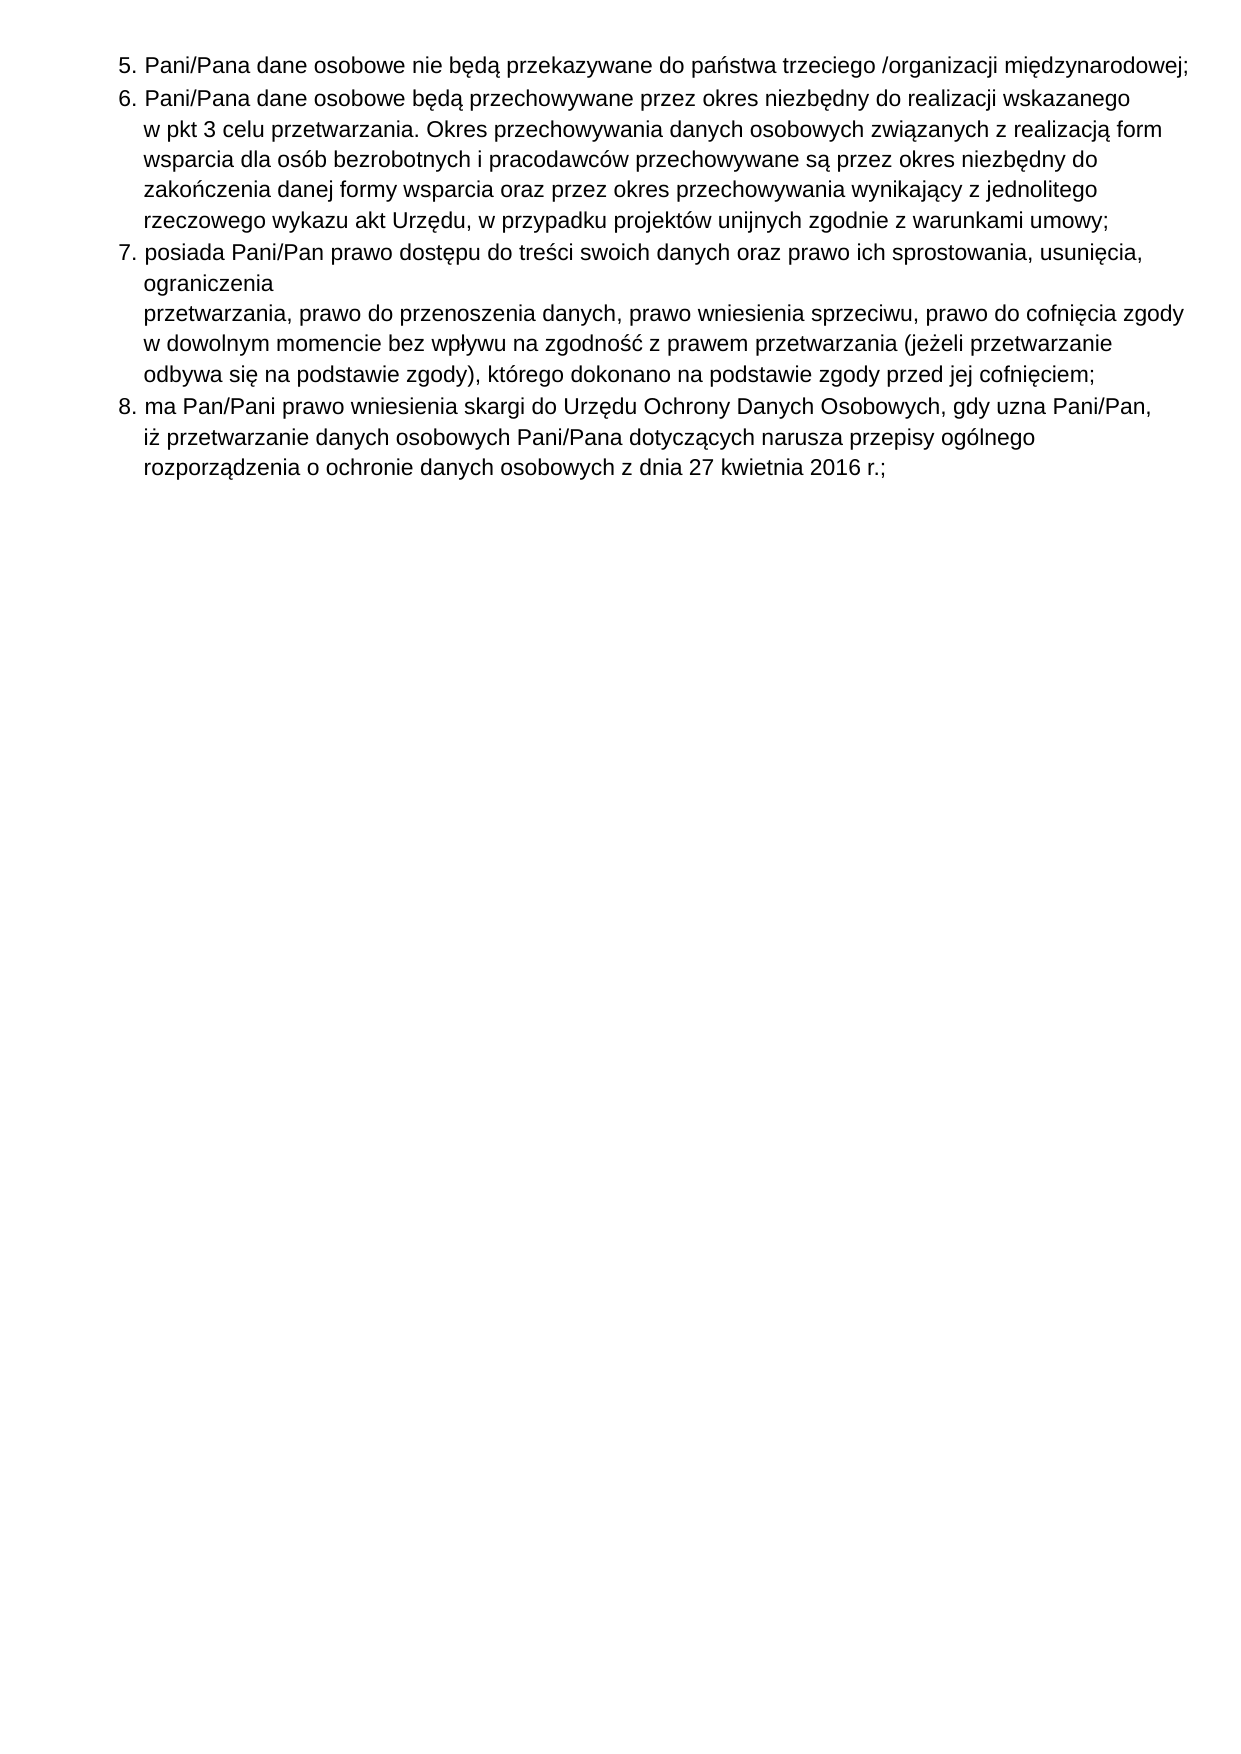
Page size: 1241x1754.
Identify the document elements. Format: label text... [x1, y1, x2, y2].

text zakończenia danej formy wsparcia oraz przez okres przechowywania wynikający z jednolitego [118, 176, 1193, 203]
text iż przetwarzanie danych osobowych Pani/Pana dotyczących narusza przepisy ogólnego [118, 424, 1193, 450]
text 5. Pani/Pana dane osobowe nie będą przekazywane do państwa trzeciego /organizacji międzynarodowej; [118, 50, 1193, 79]
text wsparcia dla osób bezrobotnych i pracodawców przechowywane są przez okres niezbędny do [118, 146, 1193, 173]
text w dowolnym momencie bez wpływu na zgodność z prawem przetwarzania (jeżeli przetwarzanie [118, 330, 1193, 357]
text w pkt 3 celu przetwarzania. Okres przechowywania danych osobowych związanych z realizacją form [118, 116, 1193, 142]
text przetwarzania, prawo do przenoszenia danych, prawo wniesienia sprzeciwu, prawo do cofnięcia zgody [118, 300, 1193, 326]
text ograniczenia [118, 270, 1193, 296]
text 7. posiada Pani/Pan prawo dostępu do treści swoich danych oraz prawo ich sprostowania, usunięcia, [118, 237, 1193, 266]
text 8. ma Pan/Pani prawo wniesienia skargi do Urzędu Ochrony Danych Osobowych, gdy uzna Pani/Pan, [118, 391, 1193, 419]
text odbywa się na podstawie zgody), którego dokonano na podstawie zgody przed jej cofnięciem; [118, 361, 1193, 387]
text rzeczowego wykazu akt Urzędu, w przypadku projektów unijnych zgodnie z warunkami umowy; [118, 207, 1193, 233]
text 6. Pani/Pana dane osobowe będą przechowywane przez okres niezbędny do realizacji wskazanego [118, 83, 1193, 112]
text rozporządzenia o ochronie danych osobowych z dnia 27 kwietnia 2016 r.; [118, 454, 1193, 480]
